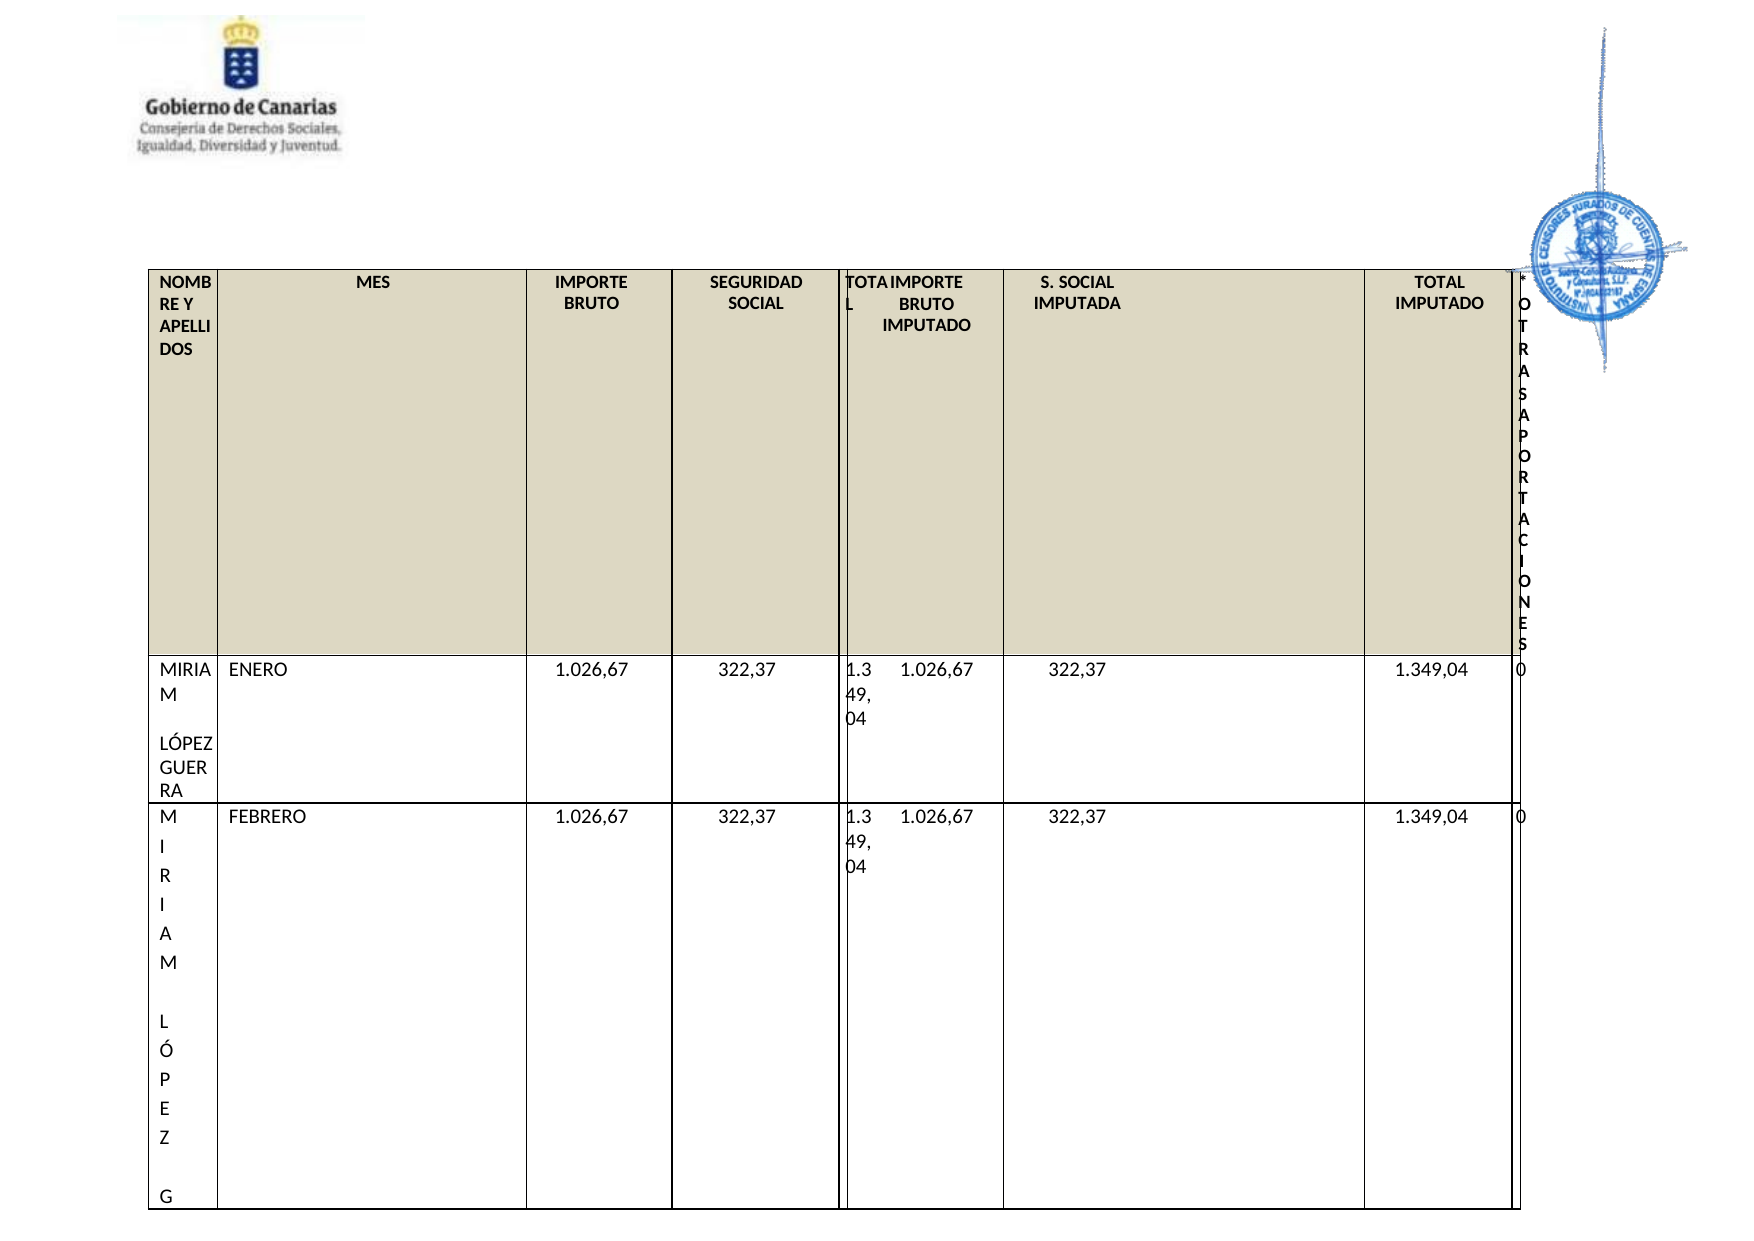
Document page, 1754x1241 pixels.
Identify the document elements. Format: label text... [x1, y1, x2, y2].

picture [117, 15, 366, 169]
table_cell 1.026,67 [527, 656, 671, 802]
table_cell 0 [1513, 804, 1520, 1208]
table_cell 1.349,04 [840, 804, 847, 1208]
table_cell MIRIAM LÓPEZ G [149, 804, 217, 1208]
table_header SEGURIDAD SOCIAL [673, 270, 838, 654]
table_header S. SOCIAL IMPUTADA [1004, 270, 1364, 654]
table_header IMPORTE BRUTO IMPUTADO [848, 270, 1003, 654]
picture [1468, 21, 1744, 394]
table_cell 1.026,67 [848, 804, 1003, 1208]
table_header TOTAL IMPUTADO [1365, 270, 1511, 654]
table_cell 322,37 [1004, 804, 1364, 1208]
table_header NOMBRE Y APELLIDOS [149, 270, 217, 654]
table_cell 1.026,67 [527, 804, 671, 1208]
table_cell 322,37 [1004, 656, 1364, 802]
table_cell 1.349,04 [1365, 804, 1511, 1208]
table_cell FEBRERO [218, 804, 526, 1208]
table_cell 0 [1513, 656, 1520, 802]
table_header TOTAL [840, 270, 847, 654]
table_header MES [218, 270, 526, 654]
table_cell ENERO [218, 656, 526, 802]
table_cell 1.349,04 [1365, 656, 1511, 802]
table_cell 322,37 [673, 804, 838, 1208]
table_cell 1.349,04 [840, 656, 847, 802]
table_header *OTRAS APORTACIONES [1513, 394, 1520, 654]
table_header IMPORTE BRUTO [527, 270, 671, 654]
table_cell 1.026,67 [848, 656, 1003, 802]
table_cell 322,37 [673, 656, 838, 802]
table_cell MIRIAM LÓPEZ GUERRA [149, 656, 217, 802]
